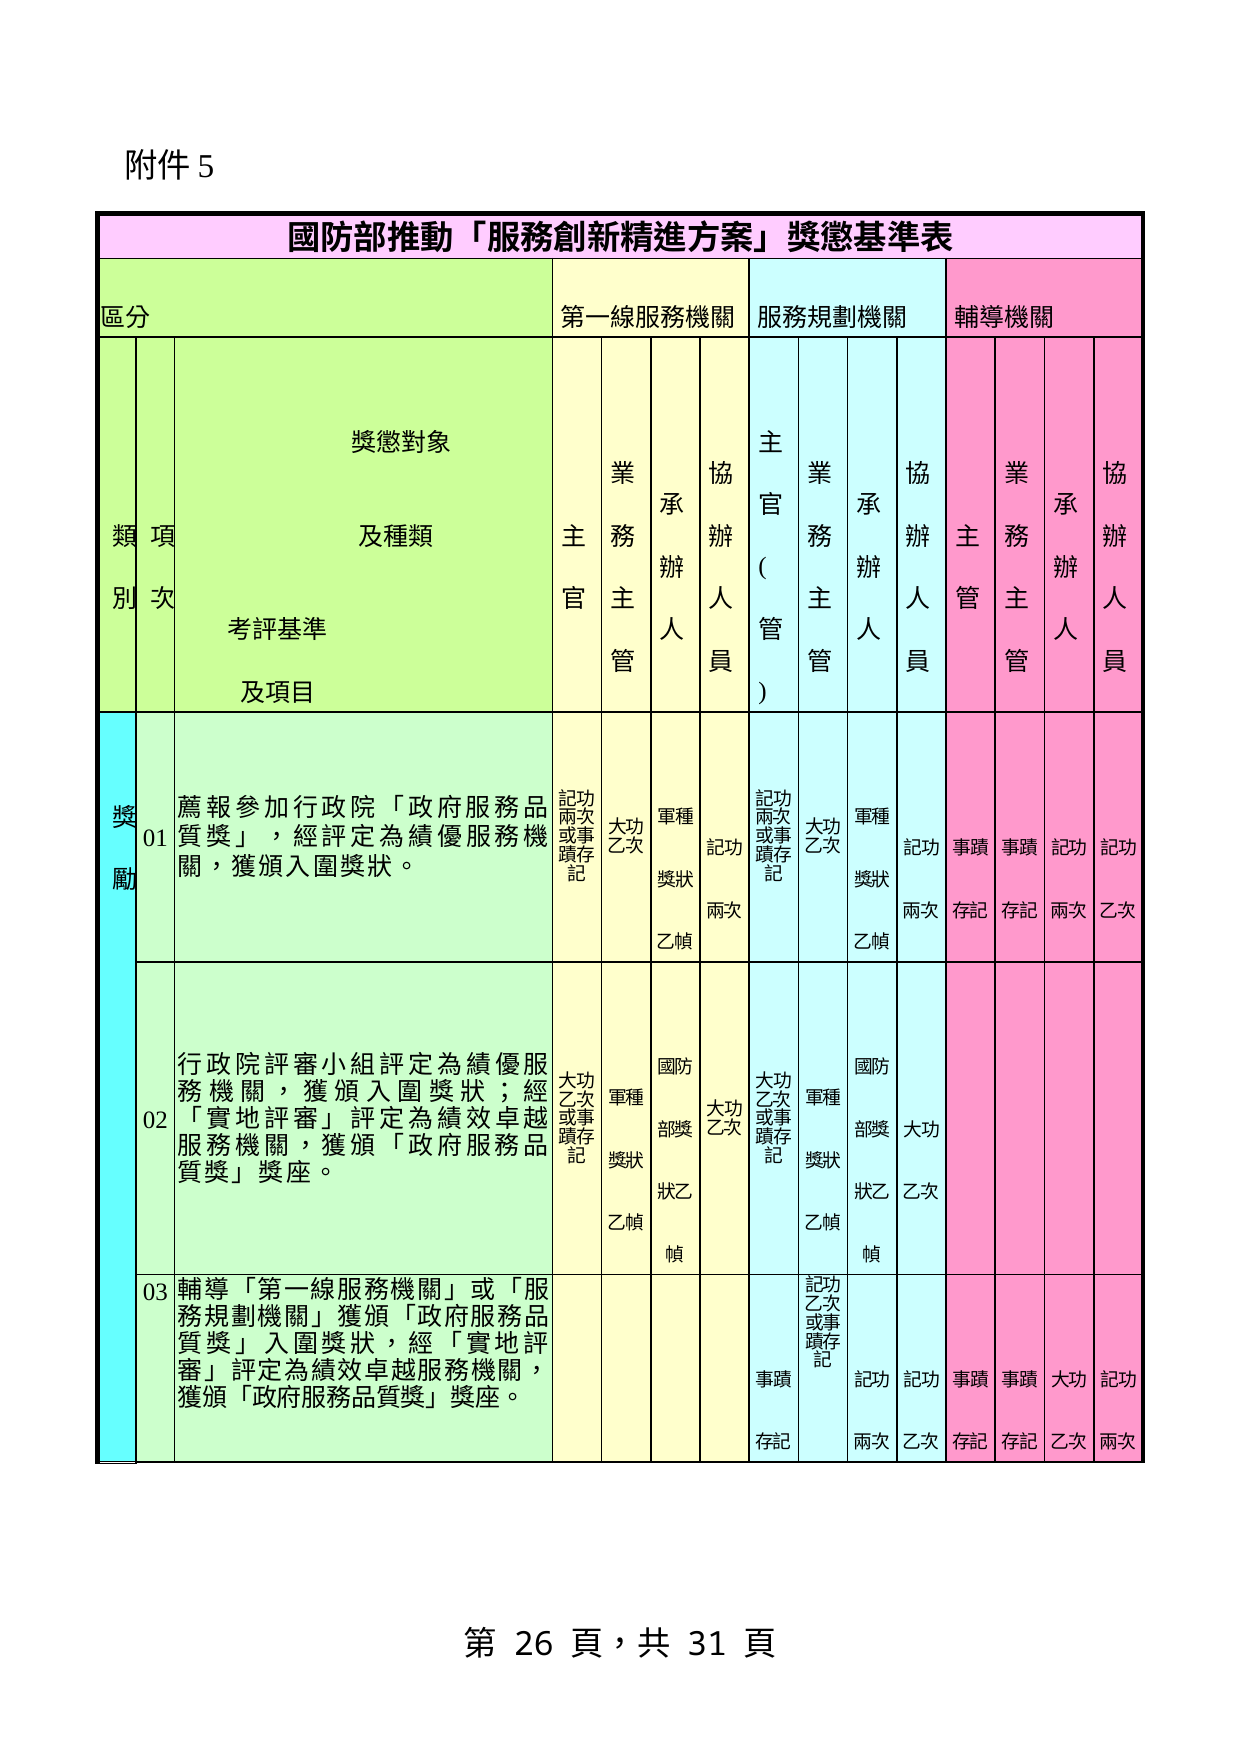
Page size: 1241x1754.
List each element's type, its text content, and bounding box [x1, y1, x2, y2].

table_cell 事蹟存記 [750, 1275, 798, 1461]
table_cell 協辦人員 [1095, 338, 1141, 711]
table_cell 記功兩次 或事蹟存記 [553, 713, 601, 961]
table_cell 大功乙次 [799, 713, 847, 961]
table_cell 行政院評審小組評定為績優服務機關，獲頒入圍獎狀；經「實地評審」評定為績效卓越服務機關，獲頒「政府服務品質獎」獎座。 [175, 963, 552, 1274]
table_cell 獎勵 [100, 713, 135, 1461]
table_cell 大功乙次 [1045, 1275, 1093, 1461]
table_cell 大功乙次 [898, 963, 945, 1274]
table_cell [1045, 963, 1093, 1274]
table_cell 記功乙次 [898, 1275, 945, 1461]
table_cell 服務規劃機關 [750, 259, 945, 336]
table_cell 事蹟存記 [996, 713, 1044, 961]
table_cell 事蹟存記 [996, 1275, 1044, 1461]
table_cell 業務主管 [602, 338, 650, 711]
table_cell 記功兩次 [1045, 713, 1093, 961]
text 附件5 [124, 149, 1124, 184]
table_cell [553, 1275, 601, 1461]
table_cell 軍種獎狀乙幀 [602, 963, 650, 1274]
table_cell 01 [137, 713, 174, 961]
table_cell 主管 [947, 338, 994, 711]
table_cell 薦報參加行政院「政府服務品質獎」，經評定為績優服務機關，獲頒入圍獎狀。 [175, 713, 552, 961]
table_cell 承辦人 [652, 338, 699, 711]
table_cell 輔導機關 [947, 259, 1141, 336]
table_cell 軍種獎狀乙幀 [848, 713, 896, 961]
table_header 國防部推動「服務創新精進方案」獎懲基準表 [100, 216, 1141, 258]
table_cell 業務主管 [996, 338, 1044, 711]
table_cell 記功兩次 [848, 1275, 896, 1461]
table_cell 事蹟存記 [947, 713, 994, 961]
table_cell [1095, 963, 1141, 1274]
table_cell 主官 [553, 338, 601, 711]
table_cell 03 [137, 1275, 174, 1461]
table_cell 大功乙次 [701, 963, 748, 1274]
table_cell 獎懲對象 及種類 考評基準 及項目 [175, 338, 552, 711]
table_cell 軍種獎狀乙幀 [652, 713, 699, 961]
table_cell 協辦人員 [701, 338, 748, 711]
table_cell 軍種獎狀乙幀 [799, 963, 847, 1274]
table_cell 記功兩次 [898, 713, 945, 961]
table_cell 記功乙次 [1095, 713, 1141, 961]
table_cell 承辦人 [848, 338, 896, 711]
table_cell 02 [137, 963, 174, 1274]
table_cell [947, 963, 994, 1274]
table_cell 主官(管) [750, 338, 798, 711]
table_cell 輔導「第一線服務機關」或「服務規劃機關」獲頒「政府服務品質獎」入圍獎狀，經「實地評審」評定為績效卓越服務機關，獲頒「政府服務品質獎」獎座。 [175, 1275, 552, 1461]
table_cell [701, 1275, 748, 1461]
table_cell [652, 1275, 699, 1461]
table_cell 記功兩次 [1095, 1275, 1141, 1461]
table_cell 承辦人 [1045, 338, 1093, 711]
table_cell 項次 [137, 338, 174, 711]
table_cell 第一線服務機關 [553, 259, 748, 336]
table_cell 記功兩次 或事蹟存記 [750, 713, 798, 961]
table_cell [996, 963, 1044, 1274]
table_cell 記功兩次 [701, 713, 748, 961]
table_cell 類別 [100, 338, 135, 711]
table_cell 協辦人員 [898, 338, 945, 711]
table_cell 記功乙次 或事蹟存記 [799, 1275, 847, 1461]
table_cell 國防部獎狀乙幀 [652, 963, 699, 1274]
table_cell 業務主管 [799, 338, 847, 711]
table_cell 國防部獎狀乙幀 [848, 963, 896, 1274]
table_cell 大功乙次 [602, 713, 650, 961]
table_cell 大功乙次 或事蹟存記 [553, 963, 601, 1274]
table_cell 大功乙次 或事蹟存記 [750, 963, 798, 1274]
table_cell [602, 1275, 650, 1461]
table_cell 事蹟存記 [947, 1275, 994, 1461]
table_cell 區分 [100, 259, 552, 336]
